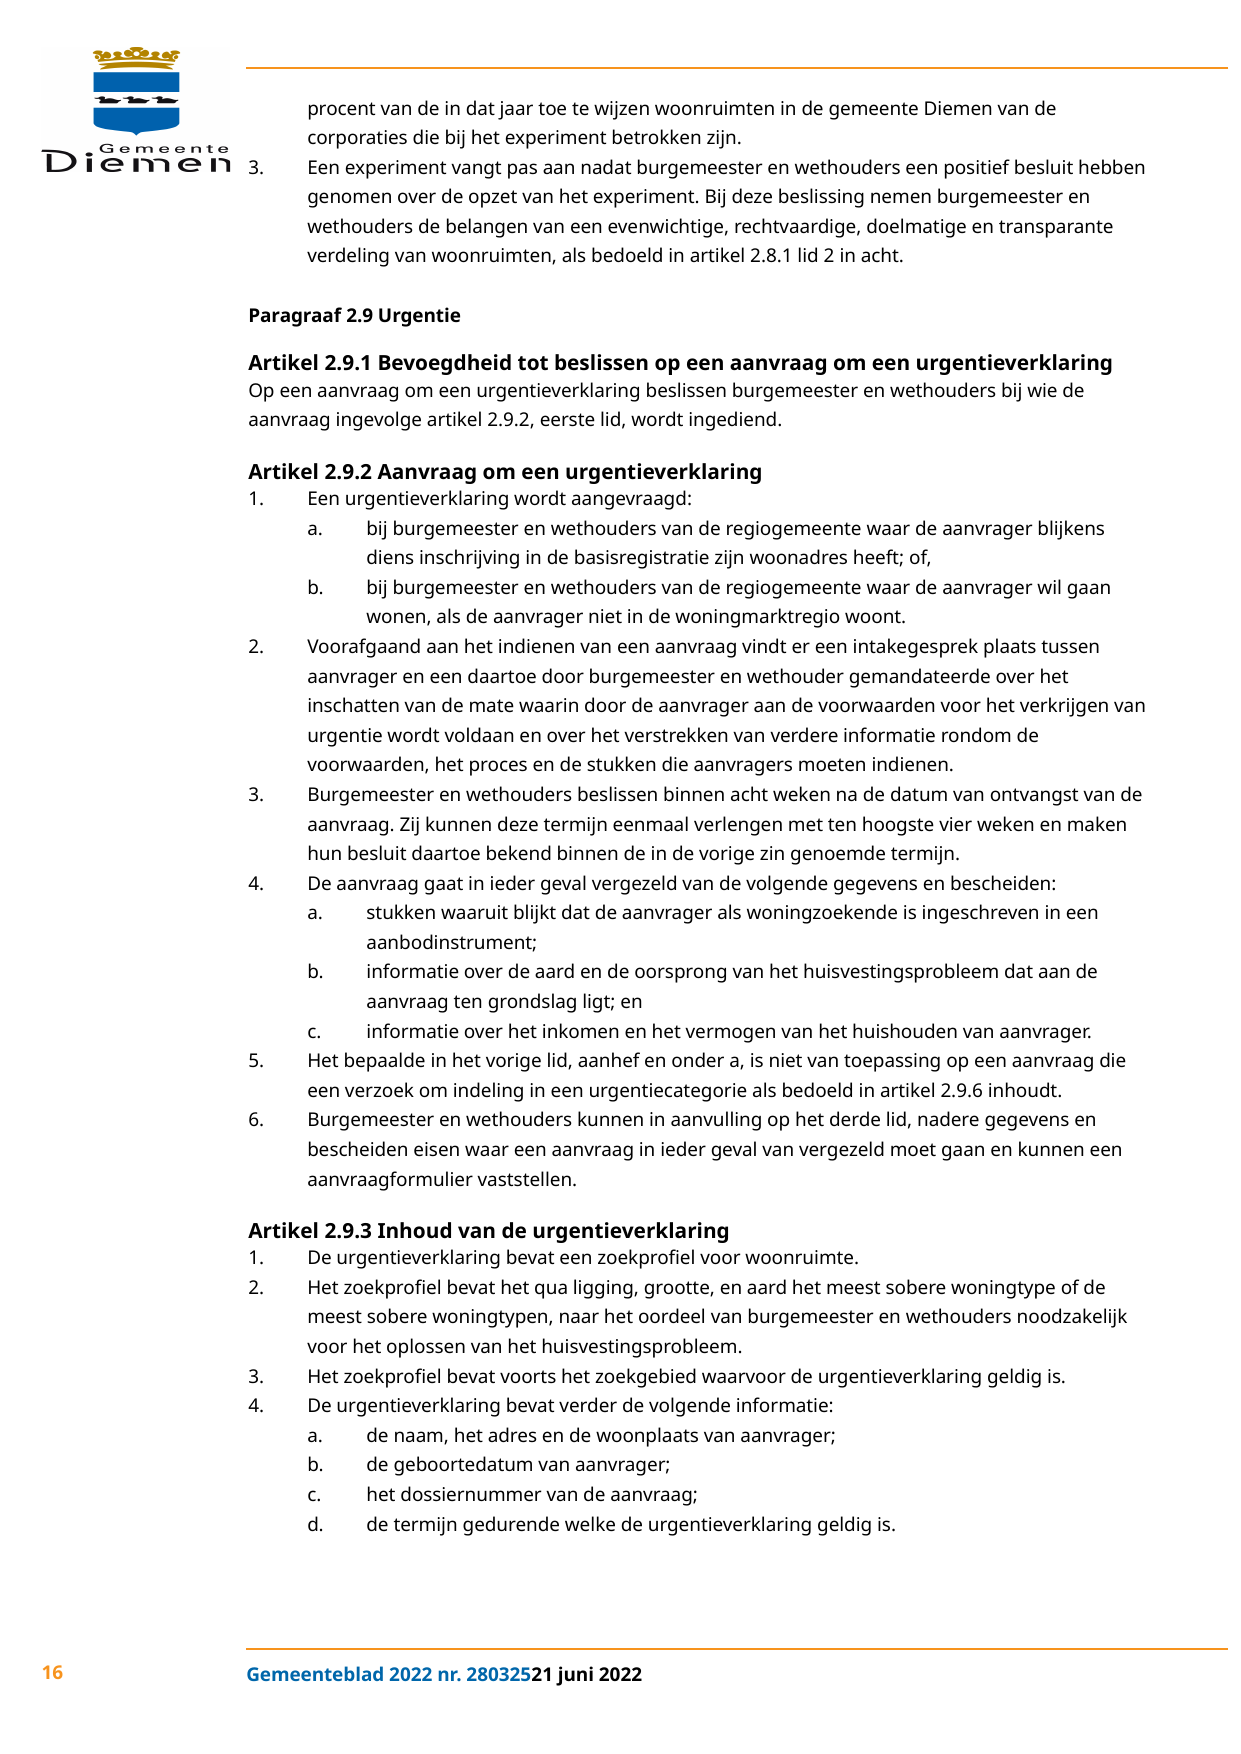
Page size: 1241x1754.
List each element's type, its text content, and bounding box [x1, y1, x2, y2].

picture [41, 47, 231, 172]
list het dossiernummer van de aanvraag; [307, 1481, 1152, 1507]
list Een experiment vangt pas aan nadat burgemeester en wethouders een positief besluit hebben genomen over de opzet van het experiment. Bij deze beslissing nemen burgemeester en wethouders de belangen van een evenwichtige, rechtvaardige, doelmatige en transparante verdeling van woonruimten, als bedoeld in artikel 2.8.1 lid 2 in acht. [248, 154, 1152, 268]
list informatie over de aard en de oorsprong van het huisvestingsprobleem dat aan de aanvraag ten grondslag ligt; en [307, 959, 1152, 1014]
list procent van de in dat jaar toe te wijzen woonruimten in de gemeente Diemen van de corporaties die bij het experiment betrokken zijn. [248, 95, 1152, 150]
list De urgentieverklaring bevat verder de volgende informatie: [248, 1392, 1152, 1418]
text Artikel 2.9.2 Aanvraag om een urgentieverklaring [248, 457, 1152, 485]
list stukken waaruit blijkt dat de aanvrager als woningzoekende is ingeschreven in een aanbodinstrument; [307, 899, 1152, 955]
list Het zoekprofiel bevat het qua ligging, grootte, en aard het meest sobere woningtype of de meest sobere woningtypen, naar het oordeel van burgemeester en wethouders noodzakelijk voor het oplossen van het huisvestingsprobleem. [248, 1274, 1152, 1359]
text Op een aanvraag om een urgentieverklaring beslissen burgemeester en wethouders bij wie de aanvraag ingevolge artikel 2.9.2, eerste lid, wordt ingediend. [248, 377, 1152, 432]
list informatie over het inkomen en het vermogen van het huishouden van aanvrager. [307, 1018, 1152, 1043]
list Burgemeester en wethouders kunnen in aanvulling op het derde lid, nadere gegevens en bescheiden eisen waar een aanvraag in ieder geval van vergezeld moet gaan en kunnen een aanvraagformulier vaststellen. [248, 1107, 1152, 1191]
list bij burgemeester en wethouders van de regiogemeente waar de aanvrager blijkens diens inschrijving in de basisregistratie zijn woonadres heeft; of, [307, 515, 1152, 570]
text Paragraaf 2.9 Urgentie [248, 302, 1152, 328]
list Voorafgaand aan het indienen van een aanvraag vindt er een intakegesprek plaats tussen aanvrager en een daartoe door burgemeester en wethouder gemandateerde over het inschatten van de mate waarin door de aanvrager aan de voorwaarden voor het verkrijgen van urgentie wordt voldaan en over het verstrekken van verdere informatie rondom de voorwaarden, het proces en de stukken die aanvragers moeten indienen. [248, 633, 1152, 777]
list de naam, het adres en de woonplaats van aanvrager; [307, 1422, 1152, 1448]
list de termijn gedurende welke de urgentieverklaring geldig is. [307, 1511, 1152, 1537]
list bij burgemeester en wethouders van de regiogemeente waar de aanvrager wil gaan wonen, als de aanvrager niet in de woningmarktregio woont. [307, 574, 1152, 629]
text Artikel 2.9.1 Bevoegdheid tot beslissen op een aanvraag om een urgentieverklaring [248, 348, 1152, 377]
list de geboortedatum van aanvrager; [307, 1452, 1152, 1477]
list De urgentieverklaring bevat een zoekprofiel voor woonruimte. [248, 1244, 1152, 1270]
list Het bepaalde in het vorige lid, aanhef en onder a, is niet van toepassing op een aanvraag die een verzoek om indeling in een urgentiecategorie als bedoeld in artikel 2.9.6 inhoudt. [248, 1047, 1152, 1103]
text Artikel 2.9.3 Inhoud van de urgentieverklaring [248, 1216, 1152, 1244]
list Het zoekprofiel bevat voorts het zoekgebied waarvoor de urgentieverklaring geldig is. [248, 1363, 1152, 1389]
list Burgemeester en wethouders beslissen binnen acht weken na de datum van ontvangst van de aanvraag. Zij kunnen deze termijn eenmaal verlengen met ten hoogste vier weken en maken hun besluit daartoe bekend binnen de in de vorige zin genoemde termijn. [248, 781, 1152, 866]
list De aanvraag gaat in ieder geval vergezeld van de volgende gegevens en bescheiden: [248, 870, 1152, 896]
list Een urgentieverklaring wordt aangevraagd: [248, 485, 1152, 511]
